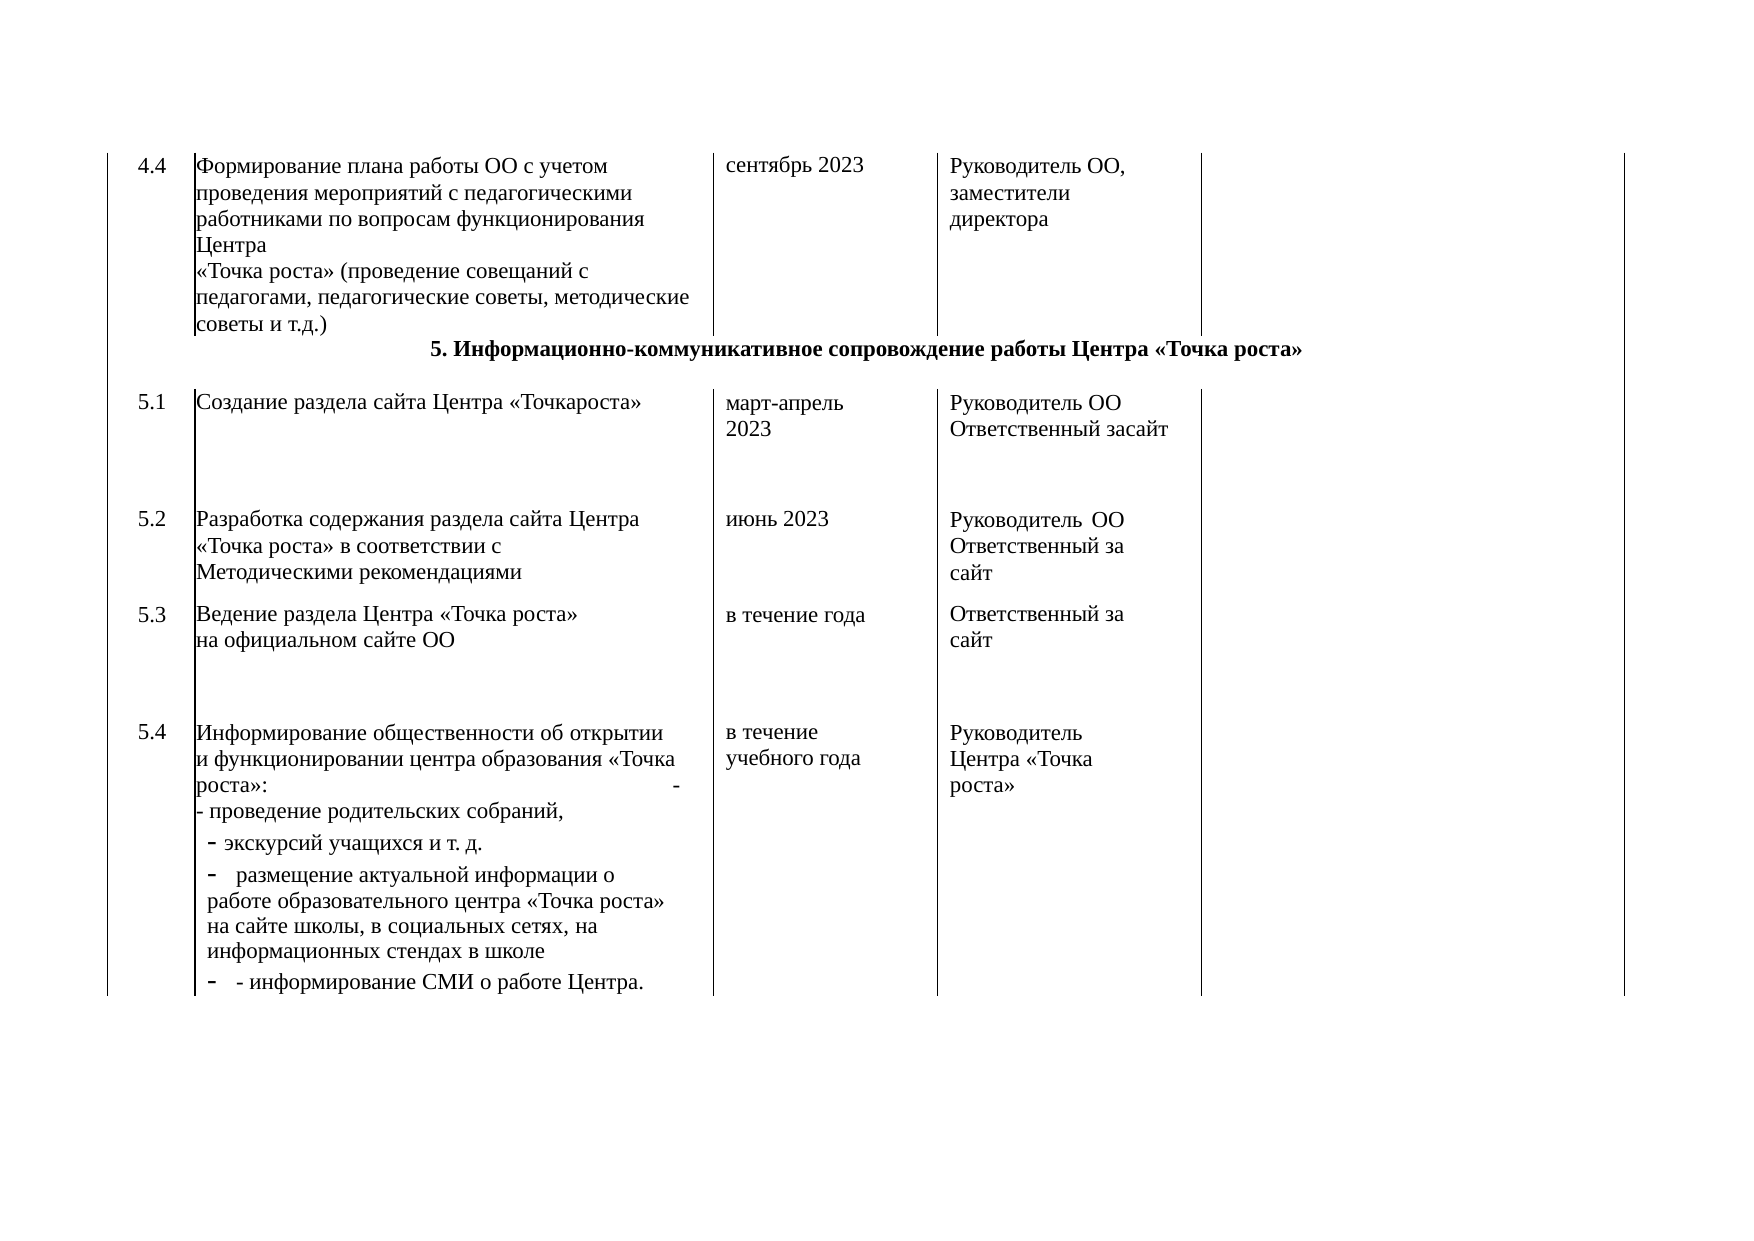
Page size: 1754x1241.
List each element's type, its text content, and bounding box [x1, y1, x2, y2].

table_cell Информирование общественности об открытии и функционировании центра образования «Точка роста»: - - проведение родительских собраний, экскурсий учащихся и т. д. размещение актуальной информации о работе образовательного центра «Точка роста» на сайте школы, в социальных сетях, на информационных стендах в школе - информирование СМИ о работе Центра. [196, 719, 713, 996]
table_cell 5.4 [108, 719, 194, 996]
table_cell Руководитель ОО Ответственный засайт [938, 389, 1201, 506]
table_header Руководитель ОО, заместители директора [938, 153, 1201, 336]
table_cell Разработка содержания раздела сайта Центра «Точка роста» в соответствии с Методическими рекомендациями [196, 506, 713, 601]
table_cell [1202, 601, 1624, 719]
table_cell [1202, 389, 1624, 506]
table_cell Ведение раздела Центра «Точка роста» на официальном сайте ОО [196, 601, 713, 719]
table_cell в течение года [714, 601, 937, 719]
table_cell в течение учебного года [714, 719, 937, 996]
table_cell Ответственный за сайт [938, 601, 1201, 719]
table_cell Создание раздела сайта Центра «Точкароста» [196, 389, 713, 506]
table_cell 5.1 [108, 389, 194, 506]
table_cell [1202, 506, 1624, 601]
table_cell [1202, 719, 1624, 996]
table_cell Руководитель Центра «Точка роста» [938, 719, 1201, 996]
table_header Формирование плана работы ОО с учетом проведения мероприятий с педагогическими работниками по вопросам функционирования Центра «Точка роста» (проведение совещаний с педагогами, педагогические советы, методические советы и т.д.) [196, 153, 713, 336]
table_cell март-апрель 2023 [714, 389, 937, 506]
table_cell июнь 2023 [714, 506, 937, 601]
table_cell 5.2 [108, 506, 194, 601]
table_header 4.4 [108, 153, 194, 336]
table_cell 5. Информационно-коммуникативное сопровождение работы Центра «Точка роста» [108, 336, 1624, 389]
table_cell 5.3 [108, 601, 194, 719]
table_cell Руководитель ОО Ответственный за сайт [938, 506, 1201, 601]
table_header сентябрь 2023 [714, 153, 937, 336]
table_header [1202, 153, 1624, 336]
